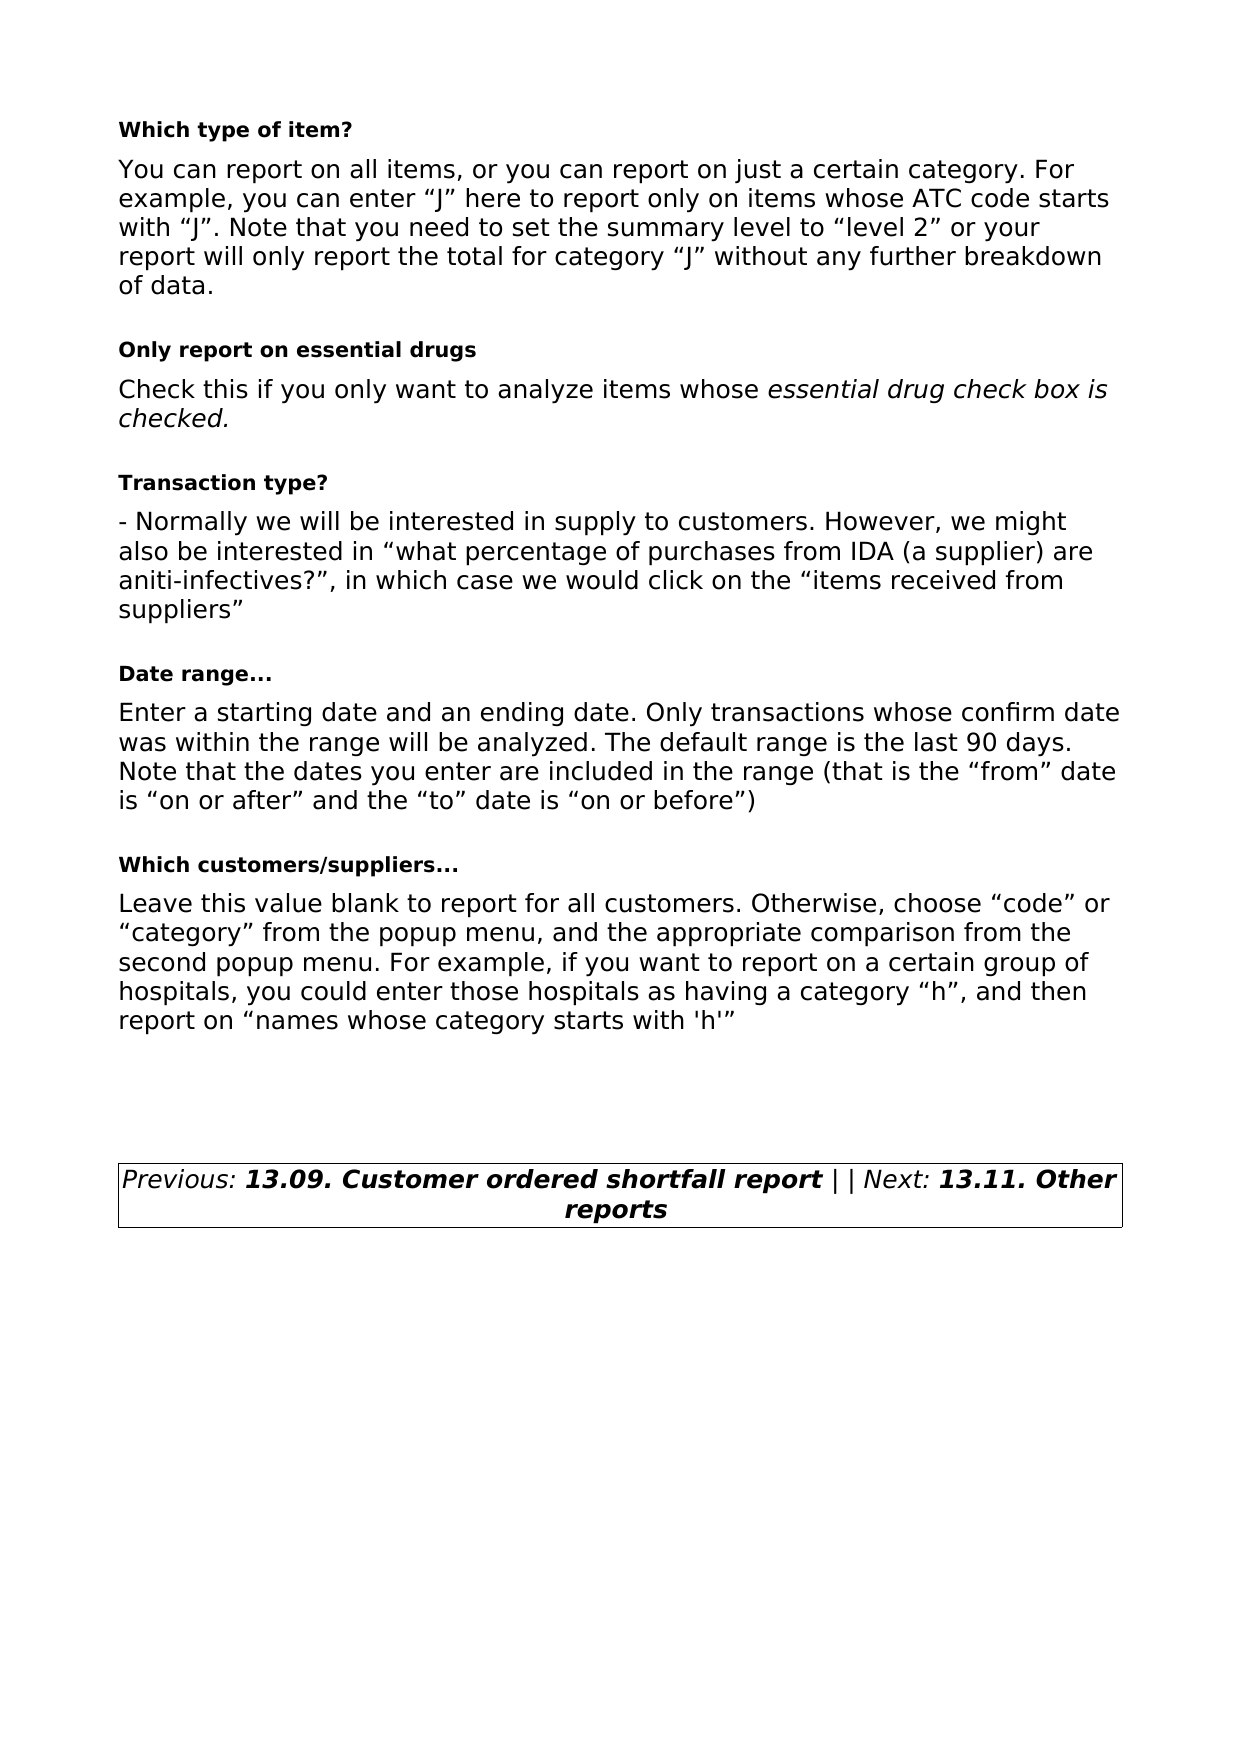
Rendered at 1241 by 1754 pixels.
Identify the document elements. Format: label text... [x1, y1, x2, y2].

table_header Previous: 13.09. Customer ordered shortfall report | | Next: 13.11. Other reports [119, 1164, 1122, 1227]
subtitle Date range... [118, 662, 1122, 686]
subtitle Which type of item? [118, 118, 1122, 142]
subtitle Only report on essential drugs [118, 338, 1122, 362]
text Check this if you only want to analyze items whose essential drug check box is checked. [118, 375, 1122, 433]
text Leave this value blank to report for all customers. Otherwise, choose “code” or “category” from the popup menu, and the appropriate comparison from the second popup menu. For example, if you want to report on a certain group of hospitals, you could enter those hospitals as having a category “h”, and then report on “names whose category starts with 'h'” [118, 889, 1122, 1035]
subtitle Transaction type? [118, 471, 1122, 495]
subtitle Which customers/suppliers... [118, 853, 1122, 877]
text Enter a starting date and an ending date. Only transactions whose confirm date was within the range will be analyzed. The default range is the last 90 days. Note that the dates you enter are included in the range (that is the “from” date is “on or after” and the “to” date is “on or before”) [118, 698, 1122, 815]
text You can report on all items, or you can report on just a certain category. For example, you can enter “J” here to report only on items whose ATC code starts with “J”. Note that you need to set the summary level to “level 2” or your report will only report the total for category “J” without any further breakdown of data. [118, 155, 1122, 301]
text - Normally we will be interested in supply to customers. However, we might also be interested in “what percentage of purchases from IDA (a supplier) are aniti-infectives?”, in which case we would click on the “items received from suppliers” [118, 508, 1122, 624]
